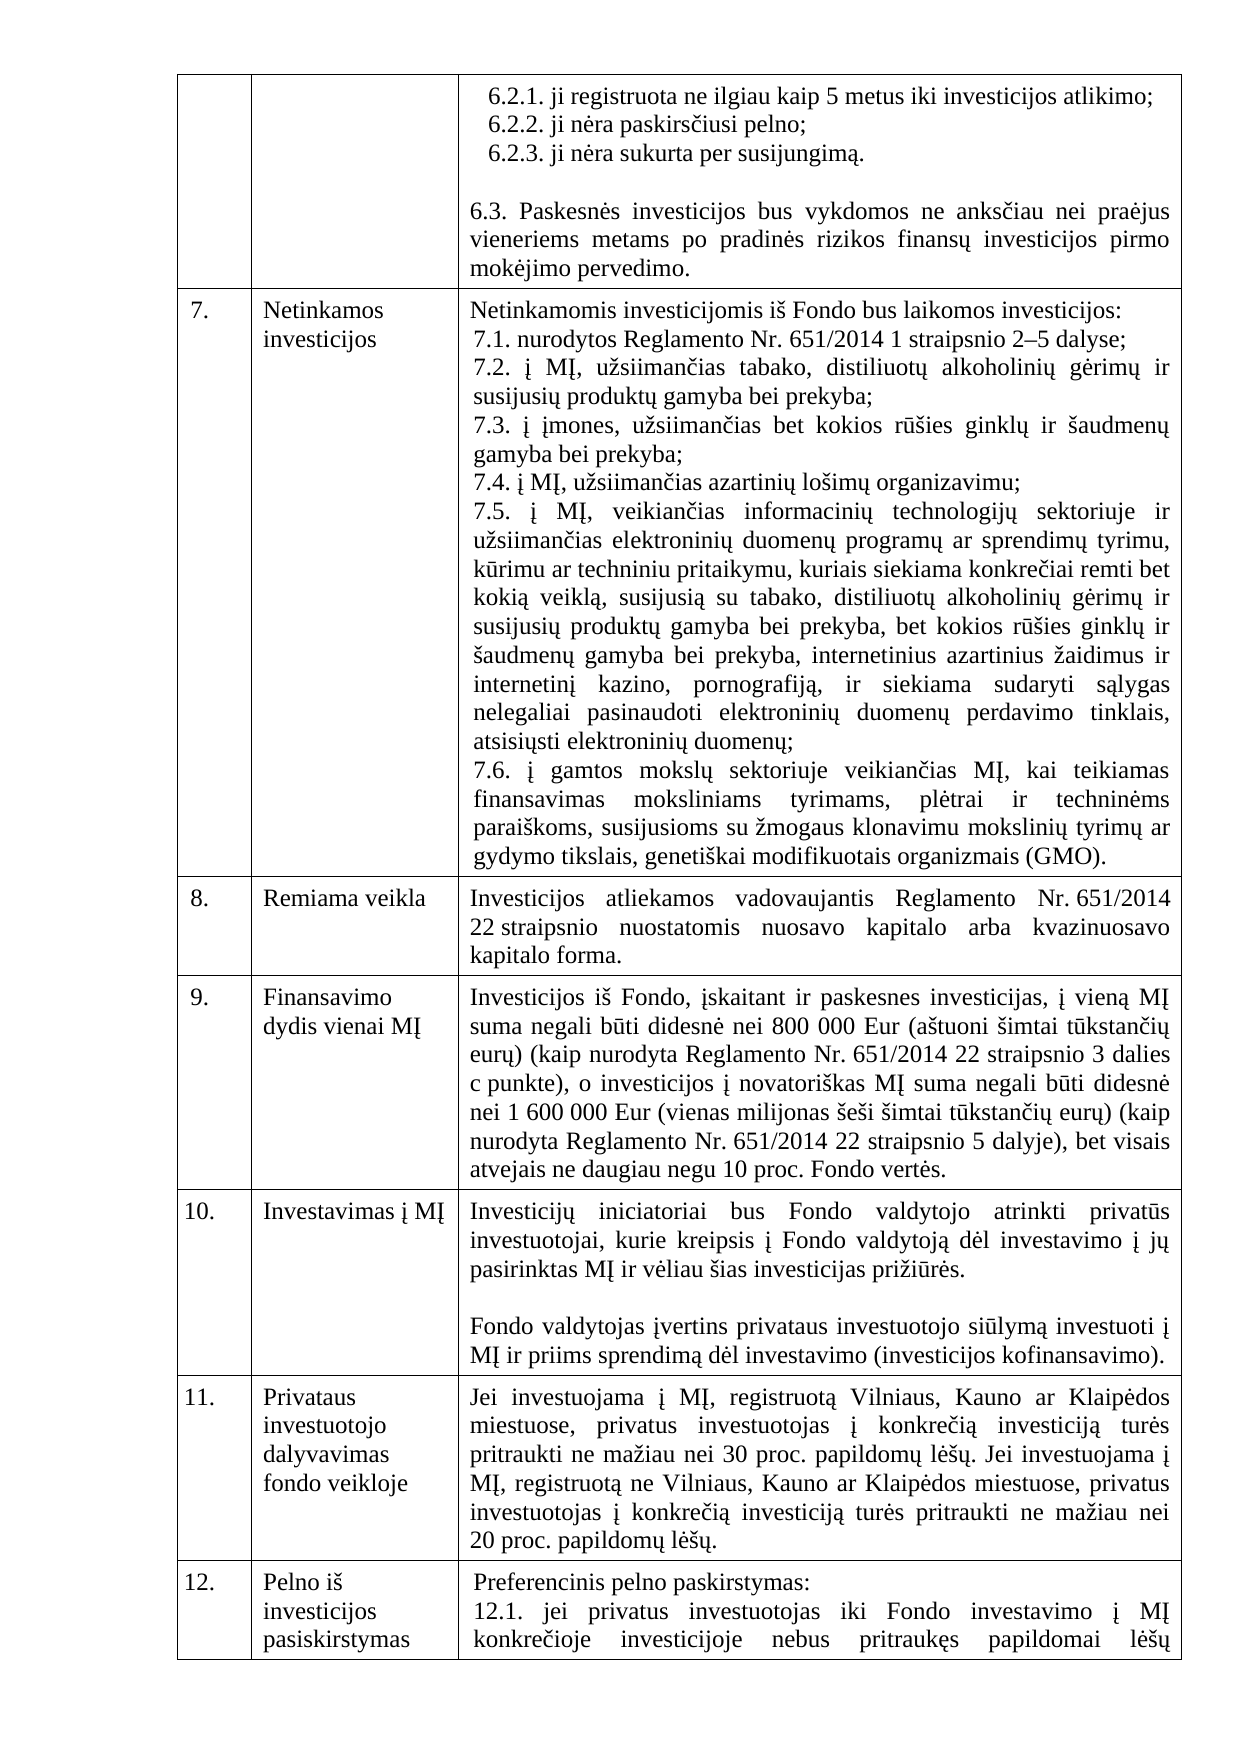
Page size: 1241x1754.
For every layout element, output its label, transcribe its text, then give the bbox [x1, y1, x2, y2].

table_cell 12. [178, 1561, 251, 1659]
table_cell 9. [178, 976, 251, 1189]
table_cell Remiama veikla [252, 877, 458, 975]
table_cell Finansavimo dydis vienai MĮ [252, 976, 458, 1189]
table_cell Netinkamos investicijos [252, 289, 458, 876]
table_cell Jei investuojama į MĮ, registruotą Vilniaus, Kauno ar Klaipėdos miestuose, privatus investuotojas į konkrečią investiciją turės pritraukti ne mažiau nei 30 proc. papildomų lėšų. Jei investuojama į MĮ, registruotą ne Vilniaus, Kauno ar Klaipėdos miestuose, privatus investuotojas į konkrečią investiciją turės pritraukti ne mažiau nei 20 proc. papildomų lėšų. [459, 1376, 1181, 1560]
table_cell 8. [178, 877, 251, 975]
table_cell [178, 75, 251, 288]
table_cell 11. [178, 1376, 251, 1560]
table_cell [252, 75, 458, 288]
table_cell Netinkamomis investicijomis iš Fondo bus laikomos investicijos: 7.1. nurodytos Reglamento Nr. 651/2014 1 straipsnio 2–5 dalyse; 7.2. į MĮ, užsiimančias tabako, distiliuotų alkoholinių gėrimų ir susijusių produktų gamyba bei prekyba; 7.3. į įmones, užsiimančias bet kokios rūšies ginklų ir šaudmenų gamyba bei prekyba; 7.4. į MĮ, užsiimančias azartinių lošimų organizavimu; 7.5. į MĮ, veikiančias informacinių technologijų sektoriuje ir užsiimančias elektroninių duomenų programų ar sprendimų tyrimu, kūrimu ar techniniu pritaikymu, kuriais siekiama konkrečiai remti bet kokią veiklą, susijusią su tabako, distiliuotų alkoholinių gėrimų ir susijusių produktų gamyba bei prekyba, bet kokios rūšies ginklų ir šaudmenų gamyba bei prekyba, internetinius azartinius žaidimus ir internetinį kazino, pornografiją, ir siekiama sudaryti sąlygas nelegaliai pasinaudoti elektroninių duomenų perdavimo tinklais, atsisiųsti elektroninių duomenų; 7.6. į gamtos mokslų sektoriuje veikiančias MĮ, kai teikiamas finansavimas moksliniams tyrimams, plėtrai ir techninėms paraiškoms, susijusioms su žmogaus klonavimu mokslinių tyrimų ar gydymo tikslais, genetiškai modifikuotais organizmais (GMO). [459, 289, 1181, 876]
table_cell Investicijos iš Fondo, įskaitant ir paskesnes investicijas, į vieną MĮ suma negali būti didesnė nei 800 000 Eur (aštuoni šimtai tūkstančių eurų) (kaip nurodyta Reglamento Nr. 651/2014 22 straipsnio 3 dalies c punkte), o investicijos į novatoriškas MĮ suma negali būti didesnė nei 1 600 000 Eur (vienas milijonas šeši šimtai tūkstančių eurų) (kaip nurodyta Reglamento Nr. 651/2014 22 straipsnio 5 dalyje), bet visais atvejais ne daugiau negu 10 proc. Fondo vertės. [459, 976, 1181, 1189]
table_cell Investavimas į MĮ [252, 1190, 458, 1375]
table_cell Privataus investuotojo dalyvavimas fondo veikloje [252, 1376, 458, 1560]
table_cell Pelno iš investicijos pasiskirstymas [252, 1561, 458, 1659]
table_cell 10. [178, 1190, 251, 1375]
table_cell 7. [178, 289, 251, 876]
table_cell 6.2.1. ji registruota ne ilgiau kaip 5 metus iki investicijos atlikimo; 6.2.2. ji nėra paskirsčiusi pelno; 6.2.3. ji nėra sukurta per susijungimą. 6.3. Paskesnės investicijos bus vykdomos ne anksčiau nei praėjus vieneriems metams po pradinės rizikos finansų investicijos pirmo mokėjimo pervedimo. [459, 75, 1181, 288]
table_cell Preferencinis pelno paskirstymas: 12.1. jei privatus investuotojas iki Fondo investavimo į MĮ konkrečioje investicijoje nebus pritraukęs papildomai lėšų [459, 1561, 1181, 1659]
table_cell Investicijos atliekamos vadovaujantis Reglamento Nr. 651/2014 22 straipsnio nuostatomis nuosavo kapitalo arba kvazinuosavo kapitalo forma. [459, 877, 1181, 975]
table_cell Investicijų iniciatoriai bus Fondo valdytojo atrinkti privatūs investuotojai, kurie kreipsis į Fondo valdytoją dėl investavimo į jų pasirinktas MĮ ir vėliau šias investicijas prižiūrės. Fondo valdytojas įvertins privataus investuotojo siūlymą investuoti į MĮ ir priims sprendimą dėl investavimo (investicijos kofinansavimo). [459, 1190, 1181, 1375]
